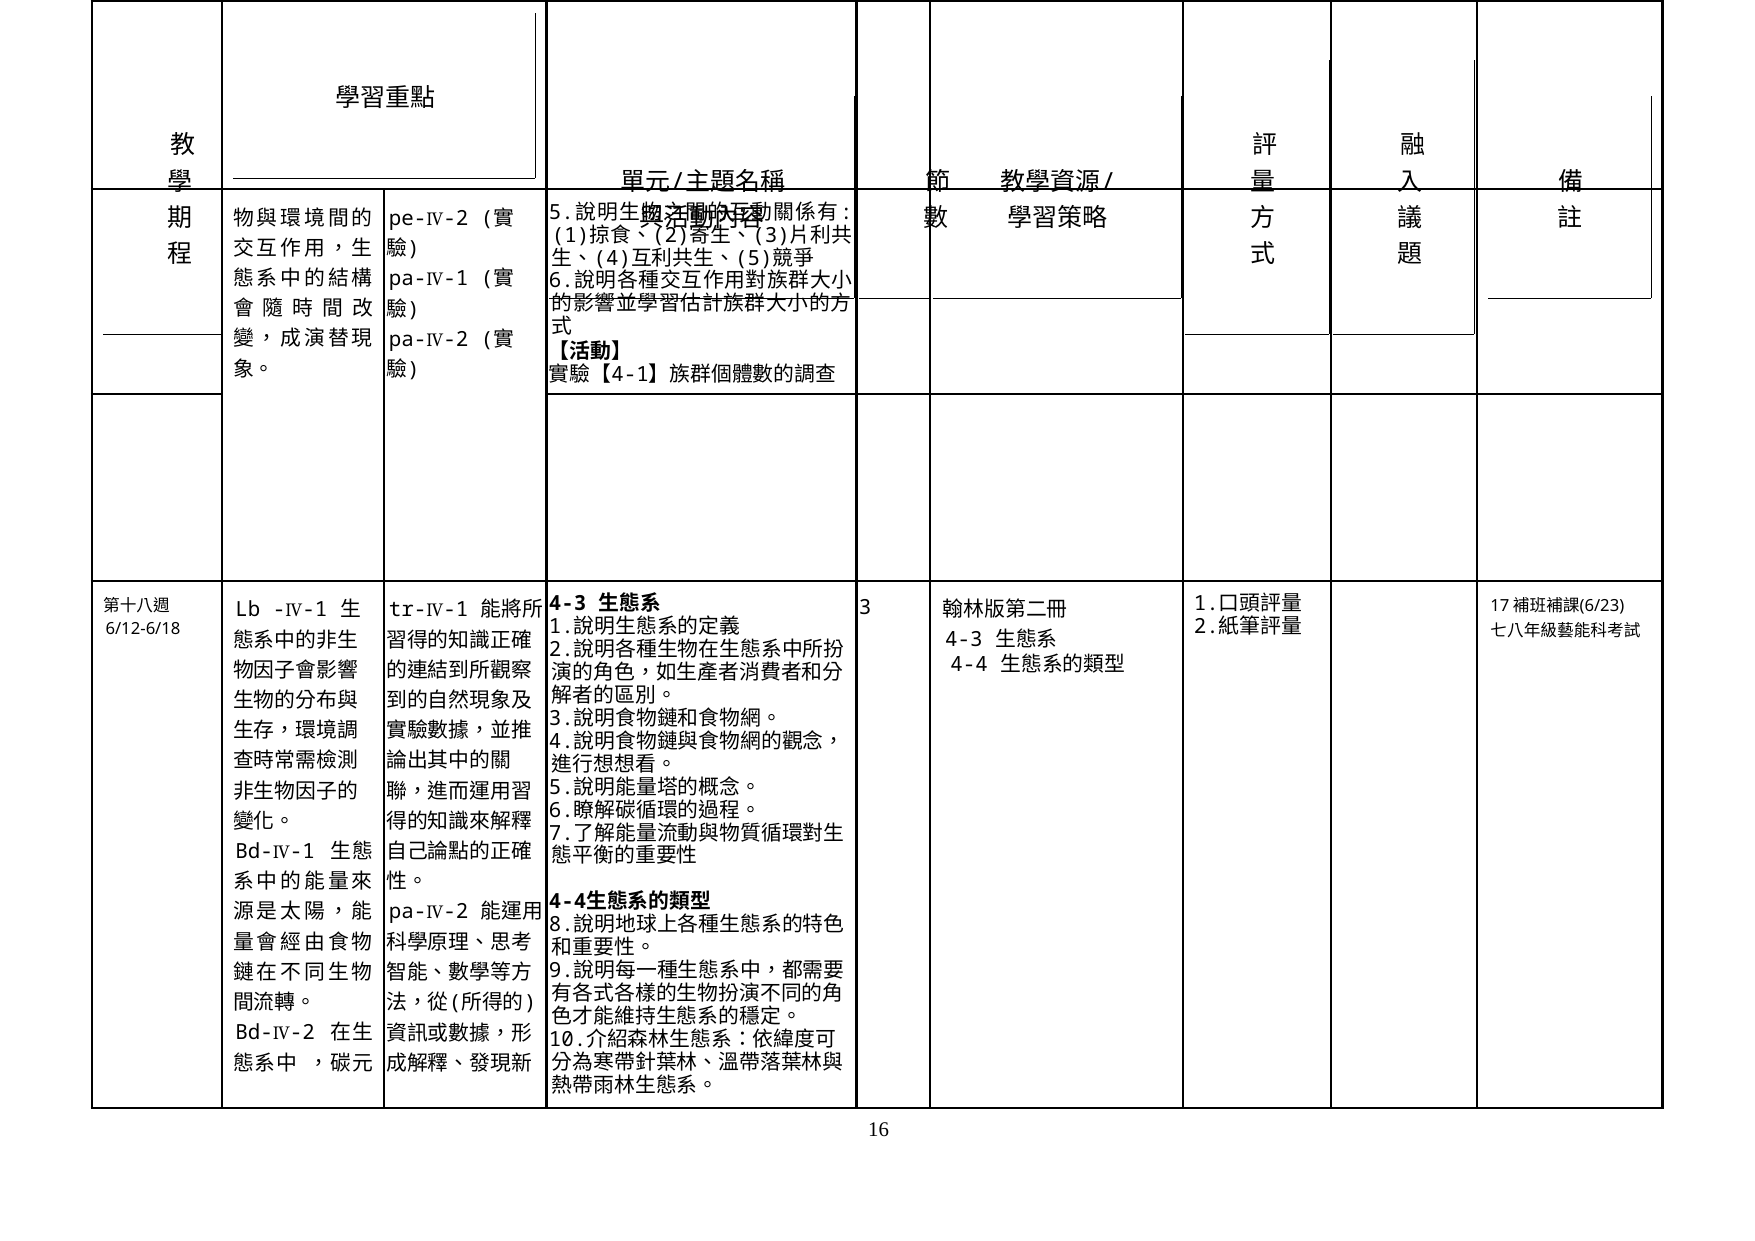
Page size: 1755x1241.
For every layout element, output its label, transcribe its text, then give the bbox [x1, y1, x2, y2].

table_cell 翰林版第二冊 4-1族群、群集與演替 4-2生物間的互動關係 [931, 395, 1182, 580]
table_header 融入議題 [1332, 2, 1476, 188]
table_header 學習重點 [223, 2, 545, 188]
table_cell 第十八週 6/12-6/18 [93, 582, 221, 1107]
table_header 節數 [858, 2, 929, 188]
table_header 單元/主題名稱與活動內容 [548, 2, 855, 188]
table_cell 第十七週 6/5-6/11 [93, 395, 221, 580]
table_cell 1.口頭評量 2.紙筆評量 [1184, 582, 1330, 1107]
table_cell 3 [858, 395, 929, 580]
table_header 融入議題 [1405, 178, 1414, 188]
table_cell [548, 395, 855, 580]
table_cell 翰林版第二冊 4-3 生態系 4-4 生態系的類型 [931, 582, 1182, 1107]
table_cell 17補班補課(6/23) 七八年級藝能科考試 [1478, 582, 1661, 1107]
table_cell [1332, 190, 1476, 393]
table_cell 3 [858, 582, 929, 1107]
table_cell Lb -Ⅳ-1 生態系中的非生物因子會影響生物的分布與生存，環境調查時常需檢測非生物因子的變化。 Bd-Ⅳ-1 生態系中的能量來源是太陽，能量會經由食物鏈在不同生物間流轉。 Bd-Ⅳ-2 在生態系中 ，碳元 [223, 582, 383, 1107]
table_cell [1332, 395, 1476, 580]
table_cell [1332, 582, 1476, 1107]
table_cell 畢業典禮週 [1478, 395, 1661, 580]
table_cell 1.口頭評量 2.紙筆評量 3.活動紀錄本 [1184, 395, 1330, 580]
table_cell 畢業典禮週 [1478, 190, 1661, 393]
table_cell pe-Ⅳ-2 (實驗) pa-Ⅳ-1 (實驗) pa-Ⅳ-2 (實驗) [385, 190, 545, 580]
table_cell 4-3 生態系 1.說明生態系的定義 2.說明各種生物在生態系中所扮演的角色，如生產者消費者和分解者的區別。 3.說明食物鏈和食物網。 4.說明食物鏈與食物網的觀念，進行想想看。 5.說明能量塔的概念。 6.瞭解碳循環的過程。 7.了解能量流動與物質循環對生態平衡的重要性 4-4生態系的類型 8.說明地球上各種生態系的特色和重要性。 9.說明每一種生態系中，都需要有各式各樣的生物扮演不同的角色才能維持生態系的穩定。 10.介紹森林生態系：依緯度可分為寒帶針葉林、溫帶落葉林與熱帶雨林生態系。 11.介紹草原生態系。 12.介紹沙漠生態系，並說明其中的生物多有適應乾旱的特殊構造或行為。 13.介紹淡水生態系，分為河川與湖泊。 14.介紹河口生態系，特徵為生活在其中的生物必須能夠適應鹽度的變化。 15.介紹海洋生態系，分為潮間帶、近海區與遠洋區。 [548, 582, 855, 1107]
table_cell 翰林版第二冊 4-1族群、群集與演替 4-2生物間的互動關係 [931, 190, 1182, 393]
table_cell 1.口頭評量 2.紙筆評量 3.活動紀錄本 [1184, 190, 1330, 393]
table_header 教學資源/學習策略 [931, 2, 1182, 188]
table_cell 第十七週 6/5-6/11 [93, 190, 221, 393]
table_header 教學期程 [93, 2, 221, 188]
table_header 備註 [1478, 2, 1661, 188]
table_header 評量方式 [1184, 2, 1330, 188]
table_cell tr-Ⅳ-1 能將所習得的知識正確的連結到所觀察到的自然現象及實驗數據，並推論出其中的關聯，進而運用習得的知識來解釋自己論點的正確性。 pa-Ⅳ-2 能運用科學原理、思考智能、數學等方法，從(所得的)資訊或數據，形成解釋、發現新 [385, 582, 545, 1107]
table_cell 5.說明生物之間的互動關係有:(1)掠食、(2)寄生、(3)片利共生、(4)互利共生、(5)競爭 6.說明各種交互作用對族群大小的影響並學習估計族群大小的方式 【活動】 實驗【4-1】族群個體數的調查 [548, 190, 855, 393]
table_cell 3 [858, 190, 929, 393]
table_cell 物與環境間的交互作用，生態系中的結構會隨時間改變，成演替現象。 [223, 190, 383, 580]
